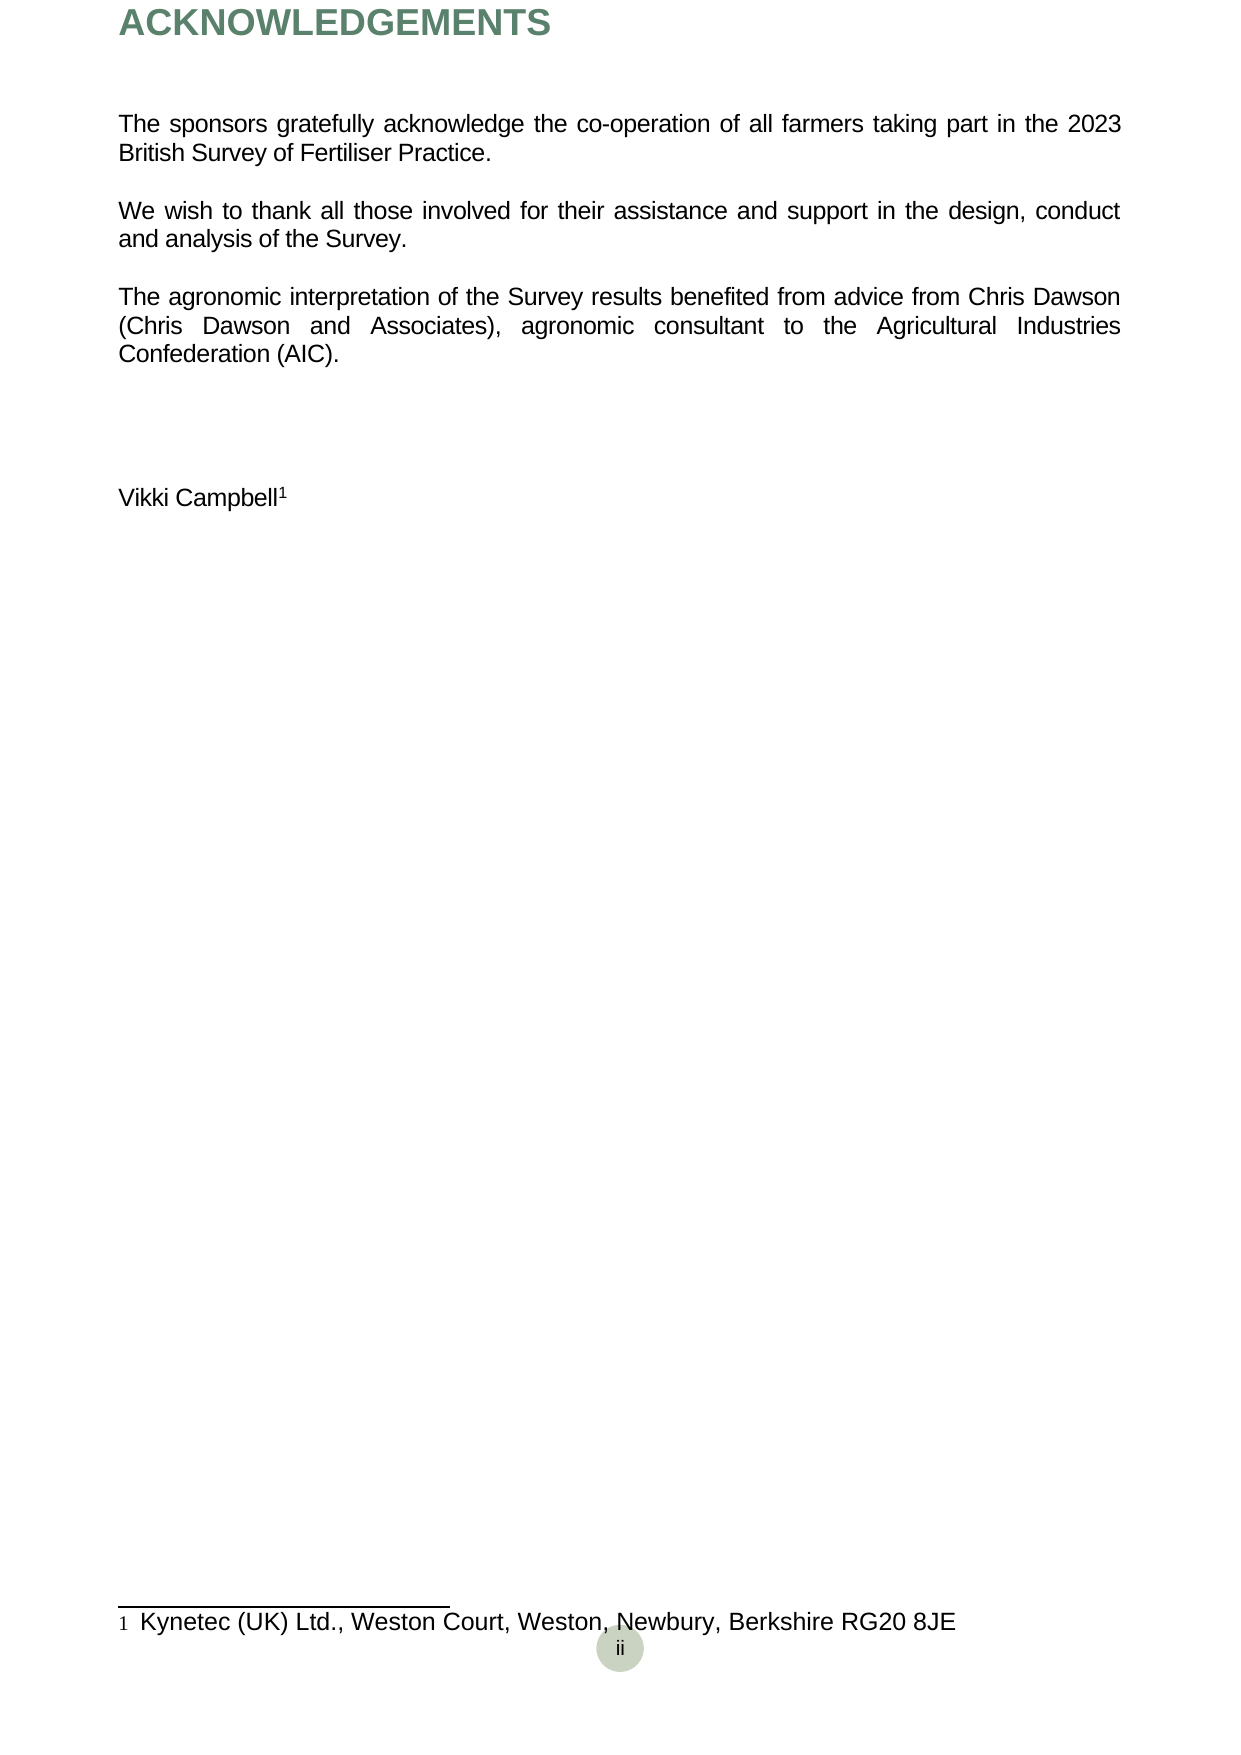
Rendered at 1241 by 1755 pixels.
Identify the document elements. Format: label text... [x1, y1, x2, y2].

subtitle ACKNOWLEDGEMENTS [118, 0, 1122, 43]
text The sponsors gratefully acknowledge the co-operation of all farmers taking part in the 2023 British Survey of Fertiliser Practice. [118, 109, 1122, 167]
text The agronomic interpretation of the Survey results benefited from advice from Chris Dawson (Chris Dawson and Associates), agronomic consultant to the Agricultural Industries Confederation (AIC). [118, 282, 1122, 368]
text Kynetec (UK) Ltd., Weston Court, Weston, Newbury, Berkshire RG20 8JE [118, 1607, 1122, 1636]
text Vikki Campbell [118, 483, 1122, 512]
text We wish to thank all those involved for their assistance and support in the design, conduct and analysis of the Survey. [118, 196, 1122, 253]
